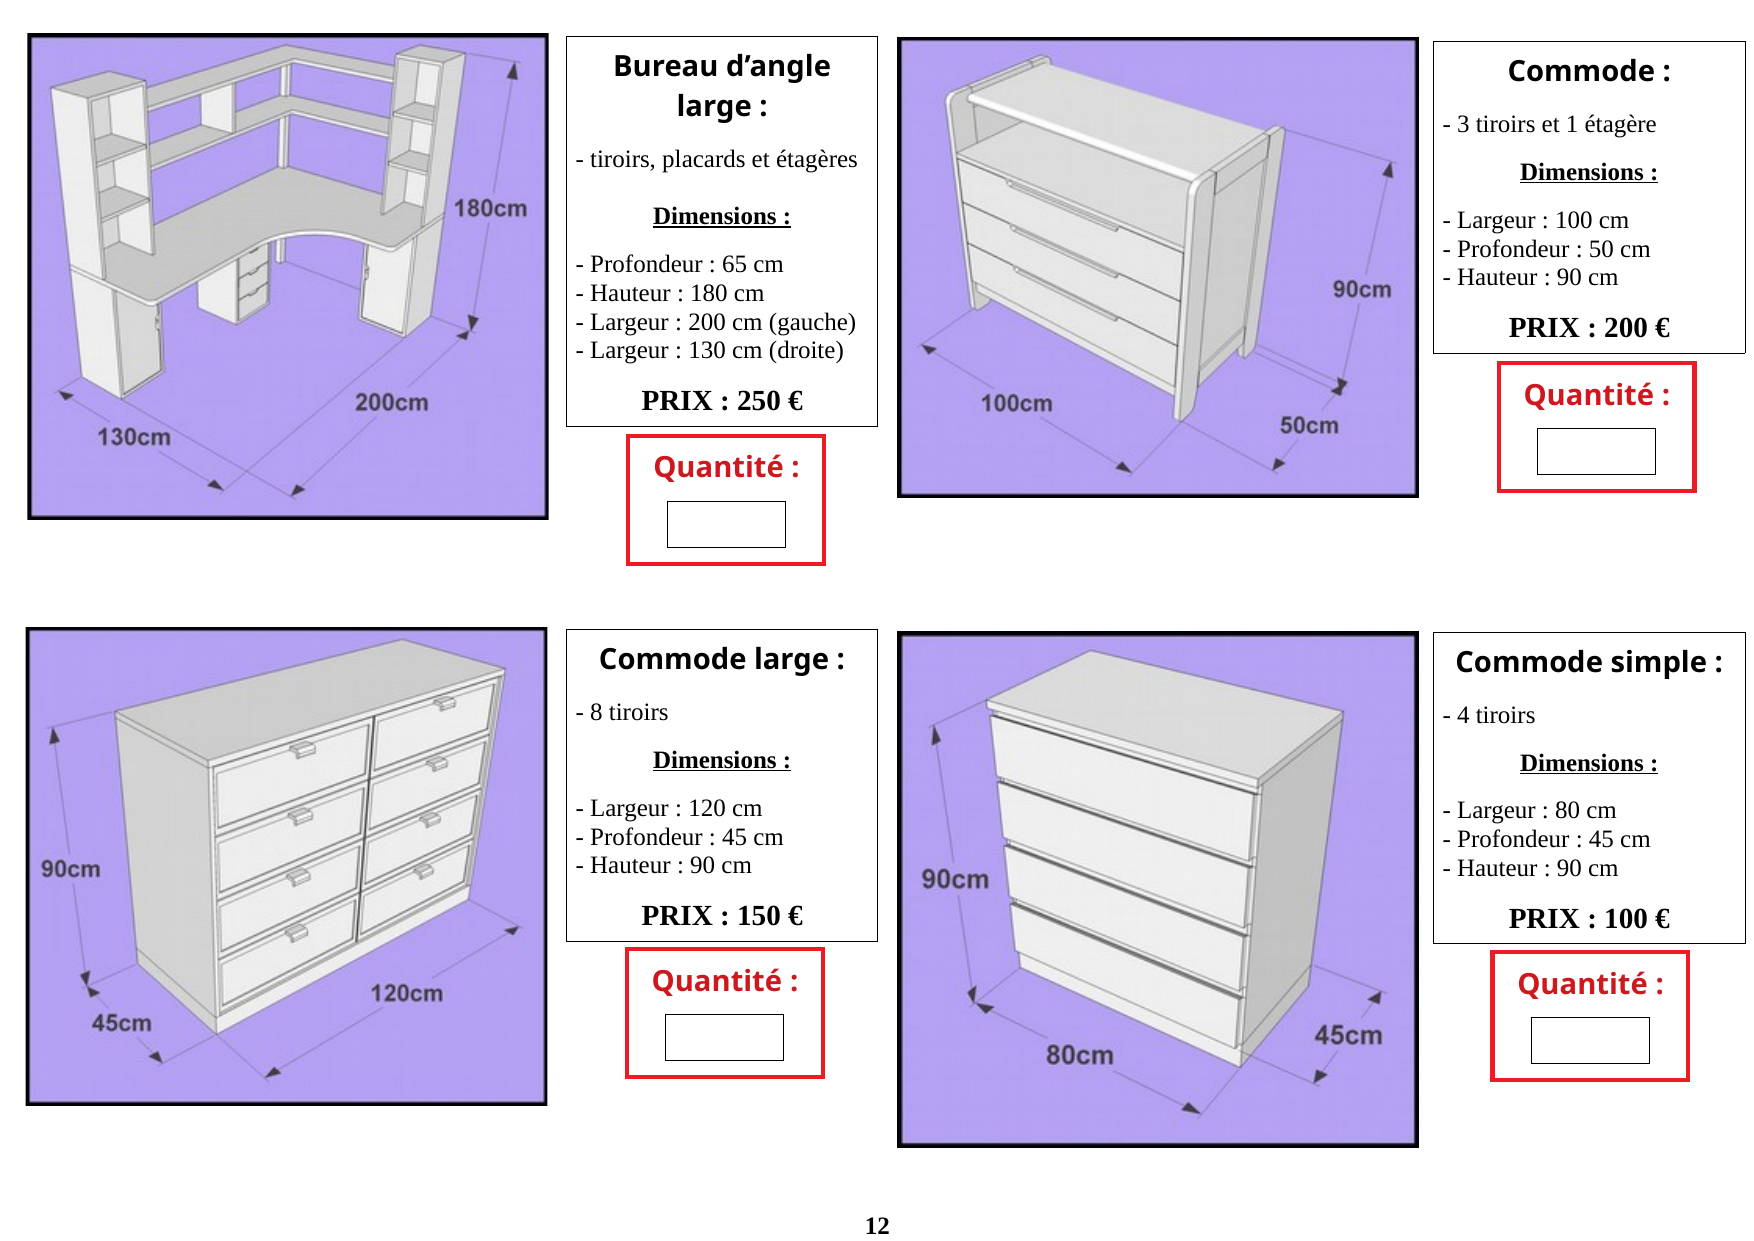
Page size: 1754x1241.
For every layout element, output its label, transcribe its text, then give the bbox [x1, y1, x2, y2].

text - Hauteur : 90 cm [1442, 262, 1736, 291]
text - 4 tiroirs [1442, 700, 1736, 728]
text - Profondeur : 50 cm [1442, 234, 1736, 262]
picture [897, 37, 1419, 498]
text Quantité : [639, 447, 813, 486]
picture [25, 627, 548, 1106]
picture [897, 631, 1419, 1148]
text - Largeur : 120 cm [575, 793, 868, 822]
table_header [666, 1015, 783, 1060]
text Commode large : [575, 638, 868, 678]
table_header [1532, 1018, 1649, 1063]
table_header [668, 502, 785, 547]
text Commode : [1442, 50, 1736, 90]
picture [27, 33, 549, 520]
text - 8 tiroirs [575, 697, 868, 726]
text PRIX : 100 € [1442, 901, 1736, 934]
text - Profondeur : 45 cm [575, 822, 868, 850]
text - tiroirs, placards et étagères [575, 144, 868, 172]
text PRIX : 250 € [575, 383, 868, 417]
text - Largeur : 80 cm [1442, 796, 1736, 824]
text PRIX : 200 € [1442, 310, 1736, 344]
text - Profondeur : 45 cm [1442, 824, 1736, 853]
text Bureau d’angle large : [575, 45, 868, 124]
text Quantité : [1503, 963, 1677, 1003]
text - 3 tiroirs et 1 étagère [1442, 109, 1736, 138]
text - Hauteur : 180 cm [575, 278, 868, 307]
text - Hauteur : 90 cm [575, 850, 868, 879]
text - Largeur : 130 cm (droite) [575, 335, 868, 364]
text - Hauteur : 90 cm [1442, 853, 1736, 882]
table_header [1538, 429, 1655, 474]
text Quantité : [638, 960, 812, 1000]
text - Largeur : 100 cm [1442, 205, 1736, 234]
text - Profondeur : 65 cm [575, 249, 868, 278]
text Commode simple : [1442, 641, 1736, 681]
text Dimensions : [1442, 748, 1736, 776]
text Quantité : [1509, 374, 1683, 414]
text Dimensions : [575, 201, 868, 230]
text - Largeur : 200 cm (gauche) [575, 307, 868, 335]
text Dimensions : [575, 745, 868, 774]
text PRIX : 150 € [575, 898, 868, 932]
text Dimensions : [1442, 157, 1736, 186]
